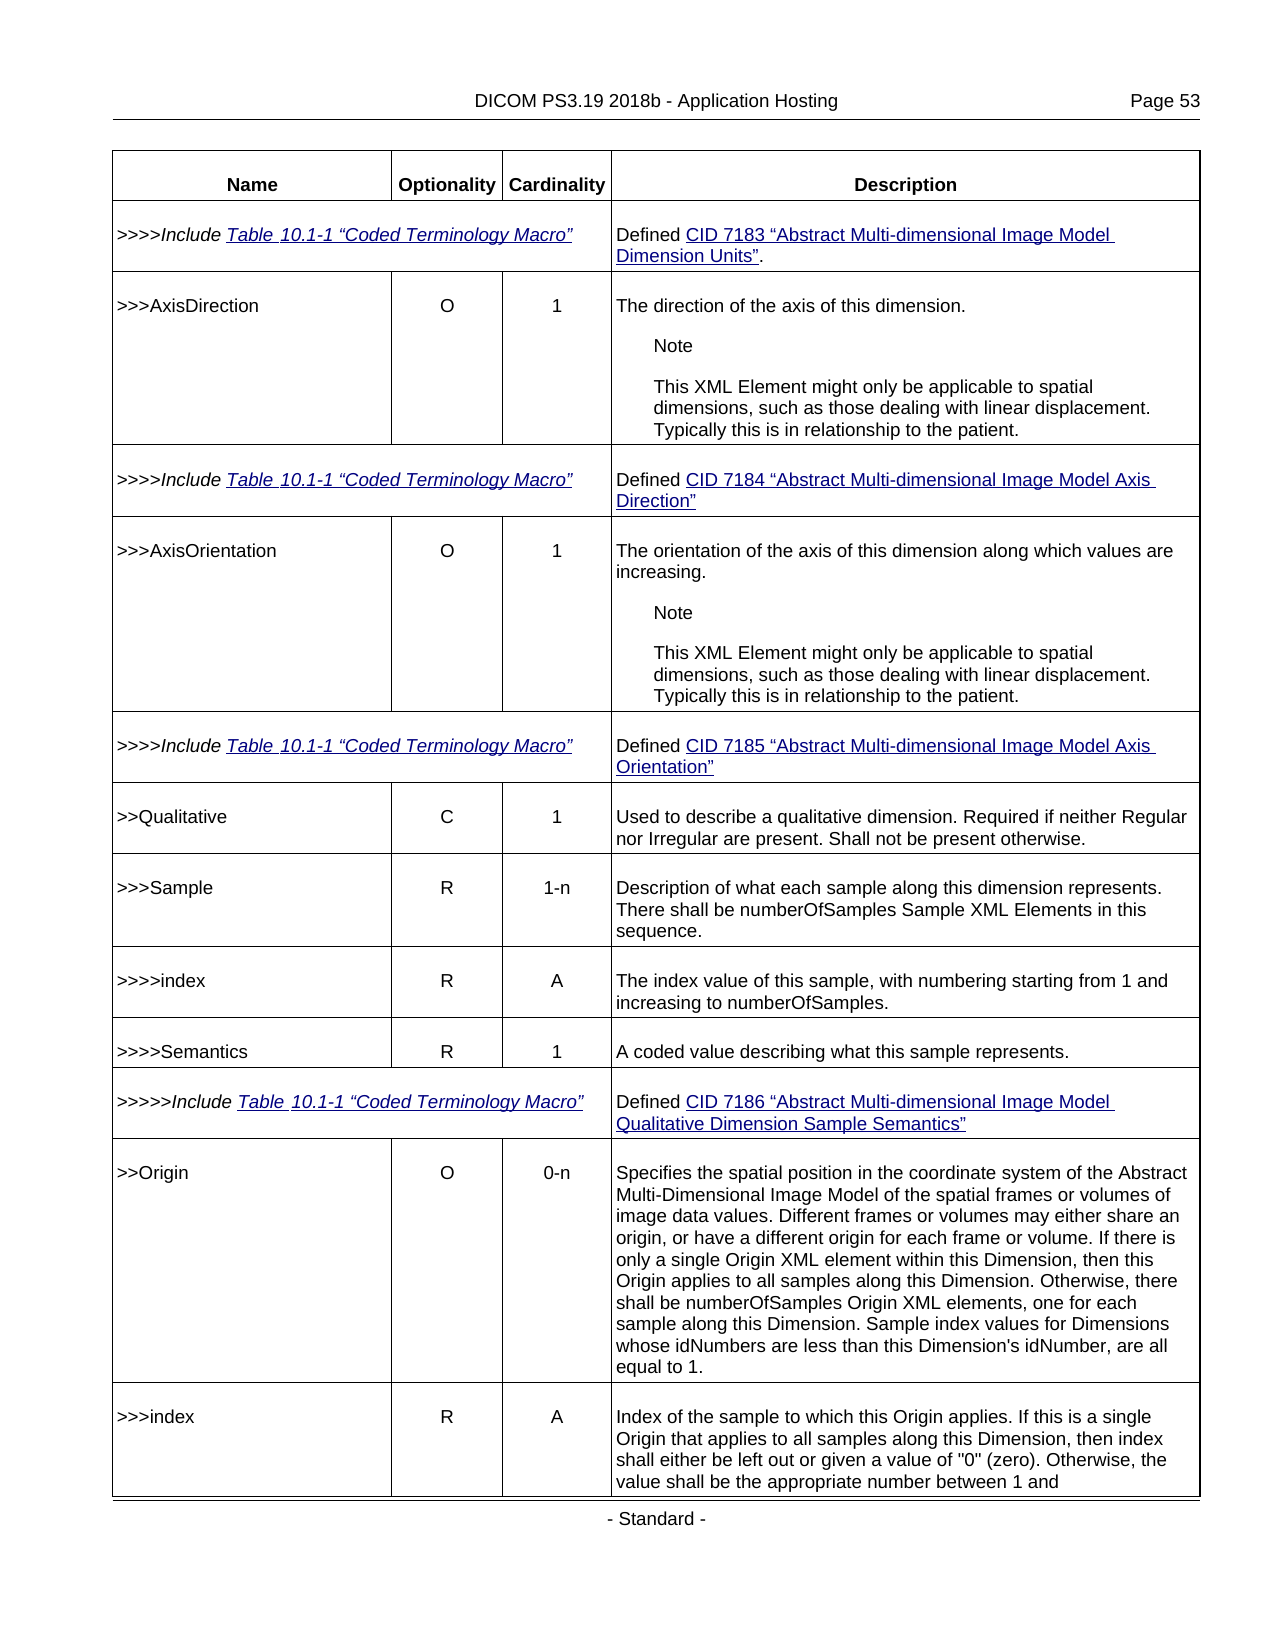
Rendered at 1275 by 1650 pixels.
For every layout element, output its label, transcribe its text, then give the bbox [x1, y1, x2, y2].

table_header Cardinality [503, 151, 611, 200]
table_cell >>>>Include Table 10.1-1 “Coded Terminology Macro” [113, 712, 611, 782]
table_cell 1 [503, 783, 611, 853]
table_cell >>>index [113, 1383, 391, 1496]
table_cell R [392, 854, 502, 946]
table_cell Defined CID 7183 “Abstract Multi-dimensional Image Model Dimension Units”. [612, 201, 1199, 271]
table_cell >>>AxisOrientation [113, 517, 391, 711]
table_cell >>>>Include Table 10.1-1 “Coded Terminology Macro” [113, 201, 611, 271]
table_cell The index value of this sample, with numbering starting from 1 and increasing to numberOfSamples. [612, 947, 1199, 1017]
table_header Description [612, 151, 1199, 200]
table_cell O [392, 272, 502, 444]
table_cell R [392, 1383, 502, 1496]
table_cell 1 [503, 517, 611, 711]
table_cell The direction of the axis of this dimension. Note This XML Element might only be applicable to spatial dimensions, such as those dealing with linear displacement. Typically this is in relationship to the patient. [612, 272, 1199, 444]
table_cell >>>>index [113, 947, 391, 1017]
table_cell The orientation of the axis of this dimension along which values are increasing. Note This XML Element might only be applicable to spatial dimensions, such as those dealing with linear displacement. Typically this is in relationship to the patient. [612, 517, 1199, 711]
table_cell A coded value describing what this sample represents. [612, 1018, 1199, 1067]
table_header Name [113, 151, 391, 200]
table_cell Description of what each sample along this dimension represents. There shall be numberOfSamples Sample XML Elements in this sequence. [612, 854, 1199, 946]
table_cell O [392, 1139, 502, 1382]
table_cell >>>>Semantics [113, 1018, 391, 1067]
table_cell >>Origin [113, 1139, 391, 1382]
table_cell R [392, 947, 502, 1017]
table_cell >>Qualitative [113, 783, 391, 853]
table_cell 1-n [503, 854, 611, 946]
table_cell Used to describe a qualitative dimension. Required if neither Regular nor Irregular are present. Shall not be present otherwise. [612, 783, 1199, 853]
table_cell >>>>Include Table 10.1-1 “Coded Terminology Macro” [113, 445, 611, 516]
table_cell O [392, 517, 502, 711]
table_cell 0-n [503, 1139, 611, 1382]
table_cell C [392, 783, 502, 853]
table_cell Defined CID 7186 “Abstract Multi-dimensional Image Model Qualitative Dimension Sample Semantics” [612, 1068, 1199, 1138]
table_cell Defined CID 7184 “Abstract Multi-dimensional Image Model Axis Direction” [612, 445, 1199, 516]
table_cell 1 [503, 1018, 611, 1067]
table_cell 1 [503, 272, 611, 444]
table_cell >>>Sample [113, 854, 391, 946]
table_cell Specifies the spatial position in the coordinate system of the Abstract Multi-Dimensional Image Model of the spatial frames or volumes of image data values. Different frames or volumes may either share an origin, or have a different origin for each frame or volume. If there is only a single Origin XML element within this Dimension, then this Origin applies to all samples along this Dimension. Otherwise, there shall be numberOfSamples Origin XML elements, one for each sample along this Dimension. Sample index values for Dimensions whose idNumbers are less than this Dimension's idNumber, are all equal to 1. [612, 1139, 1199, 1382]
table_cell Index of the sample to which this Origin applies. If this is a single Origin that applies to all samples along this Dimension, then index shall either be left out or given a value of "0" (zero). Otherwise, the value shall be the appropriate number between 1 and [612, 1383, 1199, 1496]
table_cell Defined CID 7185 “Abstract Multi-dimensional Image Model Axis Orientation” [612, 712, 1199, 782]
table_cell >>>AxisDirection [113, 272, 391, 444]
table_header Optionality [392, 151, 502, 200]
table_cell >>>>>Include Table 10.1-1 “Coded Terminology Macro” [113, 1068, 611, 1138]
table_cell A [503, 947, 611, 1017]
table_cell A [503, 1383, 611, 1496]
table_cell R [392, 1018, 502, 1067]
